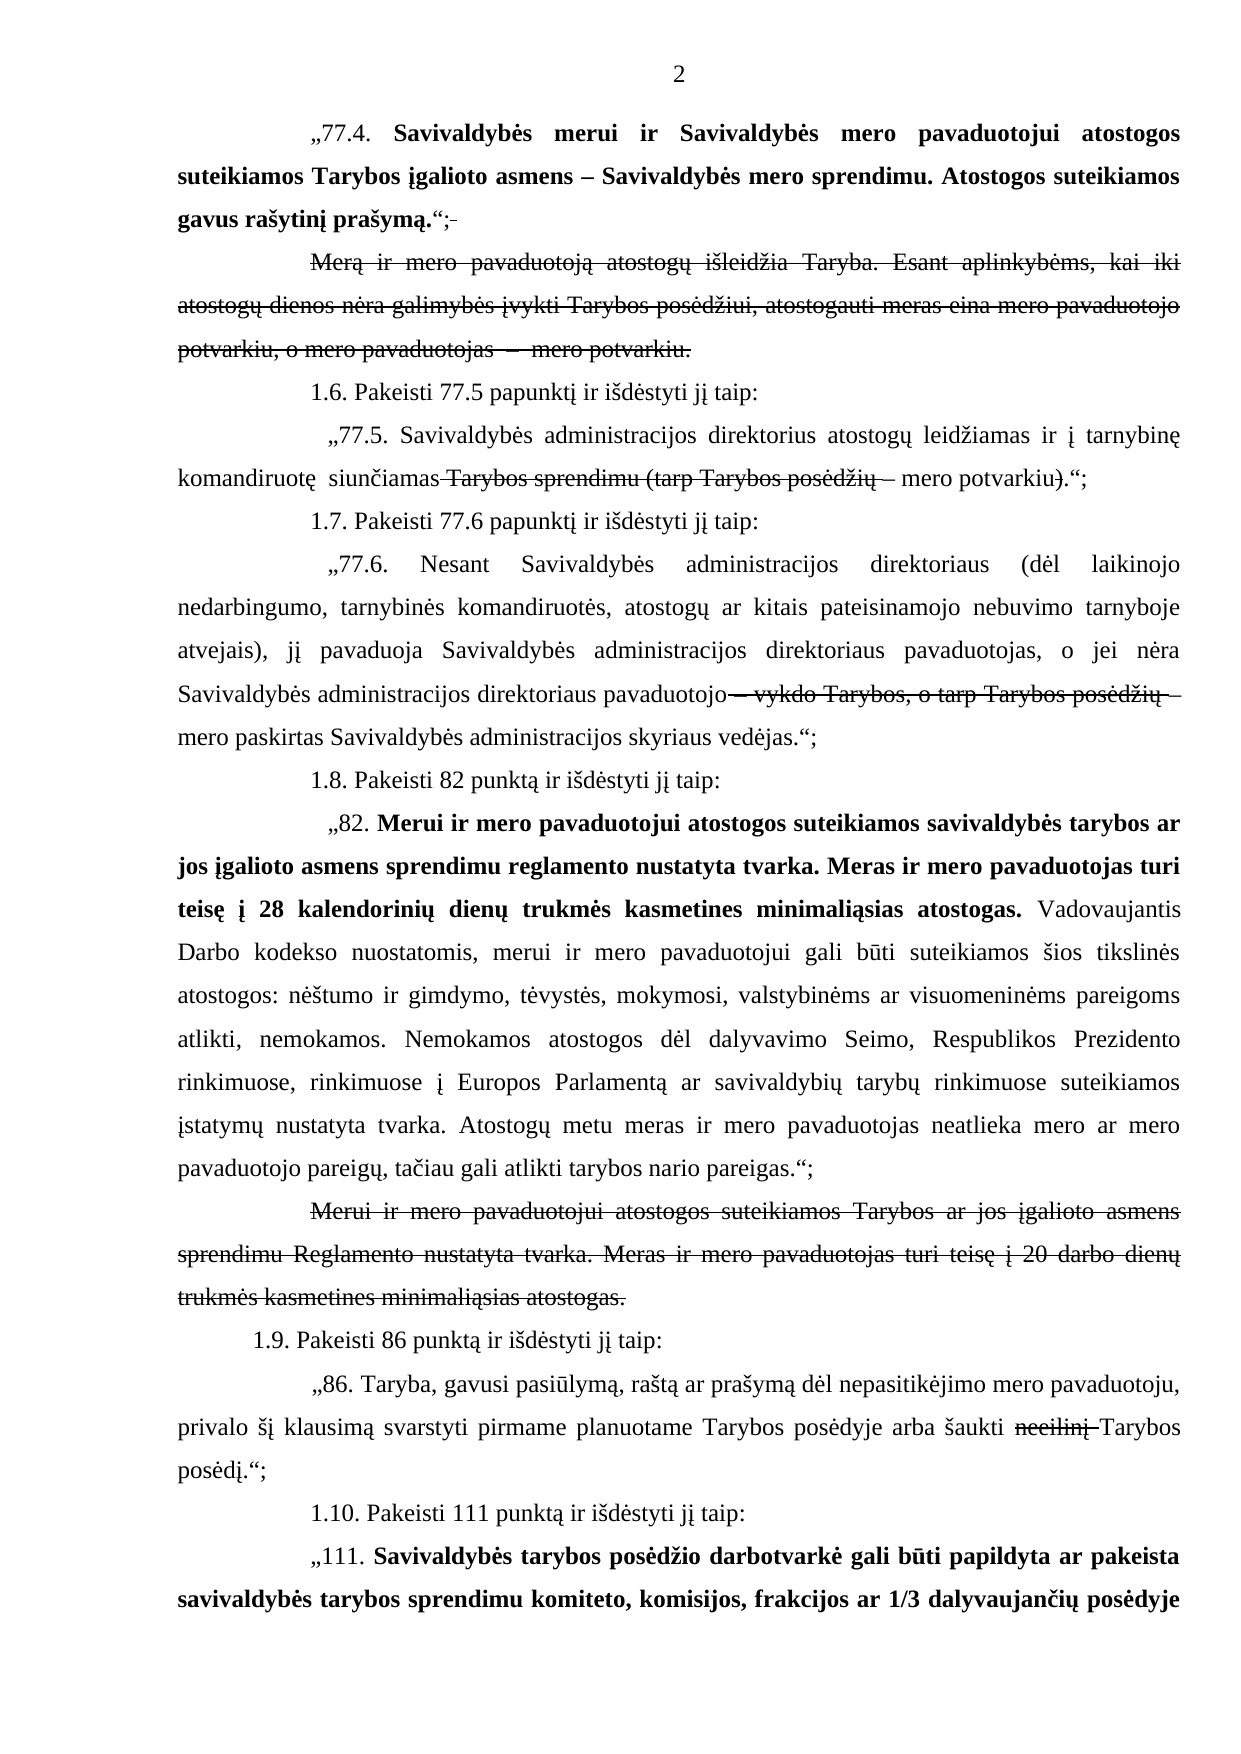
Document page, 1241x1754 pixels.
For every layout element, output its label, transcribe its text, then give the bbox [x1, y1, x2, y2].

text „77.4. Savivaldybės merui ir Savivaldybės mero pavaduotojui atostogos suteikiamos Tarybos įgalioto asmens – Savivaldybės mero sprendimu. Atostogos suteikiamos gavus rašytinį prašymą.“; [177, 118, 1181, 233]
text 1.8. Pakeisti 82 punktą ir išdėstyti jį taip: [252, 765, 1181, 794]
text „86. Taryba, gavusi pasiūlymą, raštą ar prašymą dėl nepasitikėjimo mero pavaduotoju, privalo šį klausimą svarstyti pirmame planuotame Tarybos posėdyje arba šaukti neeilinį Tarybos posėdį.“; [177, 1369, 1181, 1484]
text „77.6. Nesant Savivaldybės administracijos direktoriaus (dėl laikinojo nedarbingumo, tarnybinės komandiruotės, atostogų ar kitais pateisinamojo nebuvimo tarnyboje atvejais), jį pavaduoja Savivaldybės administracijos direktoriaus pavaduotojas, o jei nėra Savivaldybės administracijos direktoriaus pavaduotojo – vykdo Tarybos, o tarp Tarybos posėdžių – mero paskirtas Savivaldybės administracijos skyriaus vedėjas.“; [177, 549, 1181, 751]
text „82. Merui ir mero pavaduotojui atostogos suteikiamos savivaldybės tarybos ar jos įgalioto asmens sprendimu reglamento nustatyta tvarka. Meras ir mero pavaduotojas turi teisę į 28 kalendorinių dienų trukmės kasmetines minimaliąsias atostogas. Vadovaujantis Darbo kodekso nuostatomis, merui ir mero pavaduotojui gali būti suteikiamos šios tikslinės atostogos: nėštumo ir gimdymo, tėvystės, mokymosi, valstybinėms ar visuomeninėms pareigoms atlikti, nemokamos. Nemokamos atostogos dėl dalyvavimo Seimo, Respublikos Prezidento rinkimuose, rinkimuose į Europos Parlamentą ar savivaldybių tarybų rinkimuose suteikiamos įstatymų nustatyta tvarka. Atostogų metu meras ir mero pavaduotojas neatlieka mero ar mero pavaduotojo pareigų, tačiau gali atlikti tarybos nario pareigas.“; [177, 808, 1181, 1182]
text Merą ir mero pavaduotoją atostogų išleidžia Taryba. Esant aplinkybėms, kai iki atostogų dienos nėra galimybės įvykti Tarybos posėdžiui, atostogauti meras eina mero pavaduotojo potvarkiu, o mero pavaduotojas – mero potvarkiu. [177, 247, 1181, 362]
text „77.5. Savivaldybės administracijos direktorius atostogų leidžiamas ir į tarnybinę komandiruotę siunčiamas Tarybos sprendimu (tarp Tarybos posėdžių – mero potvarkiu).“; [177, 420, 1181, 492]
text Merui ir mero pavaduotojui atostogos suteikiamos Tarybos ar jos įgalioto asmens sprendimu Reglamento nustatyta tvarka. Meras ir mero pavaduotojas turi teisę į 20 darbo dienų trukmės kasmetines minimaliąsias atostogas. [177, 1196, 1181, 1255]
text „111. Savivaldybės tarybos posėdžio darbotvarkė gali būti papildyta ar pakeista savivaldybės tarybos sprendimu komiteto, komisijos, frakcijos ar 1/3 dalyvaujančių posėdyje [177, 1541, 1181, 1613]
text Merui ir mero pavaduotojui atostogos suteikiamos Tarybos ar jos įgalioto asmens sprendimu Reglamento nustatyta tvarka. Meras ir mero pavaduotojas turi teisę į 20 darbo dienų trukmės kasmetines minimaliąsias atostogas. [177, 1256, 1181, 1311]
text 1.7. Pakeisti 77.6 papunktį ir išdėstyti jį taip: [252, 506, 1181, 535]
text 1.10. Pakeisti 111 punktą ir išdėstyti jį taip: [252, 1498, 1181, 1527]
text 1.9. Pakeisti 86 punktą ir išdėstyti jį taip: [177, 1326, 1181, 1354]
text 1.6. Pakeisti 77.5 papunktį ir išdėstyti jį taip: [252, 377, 1181, 406]
